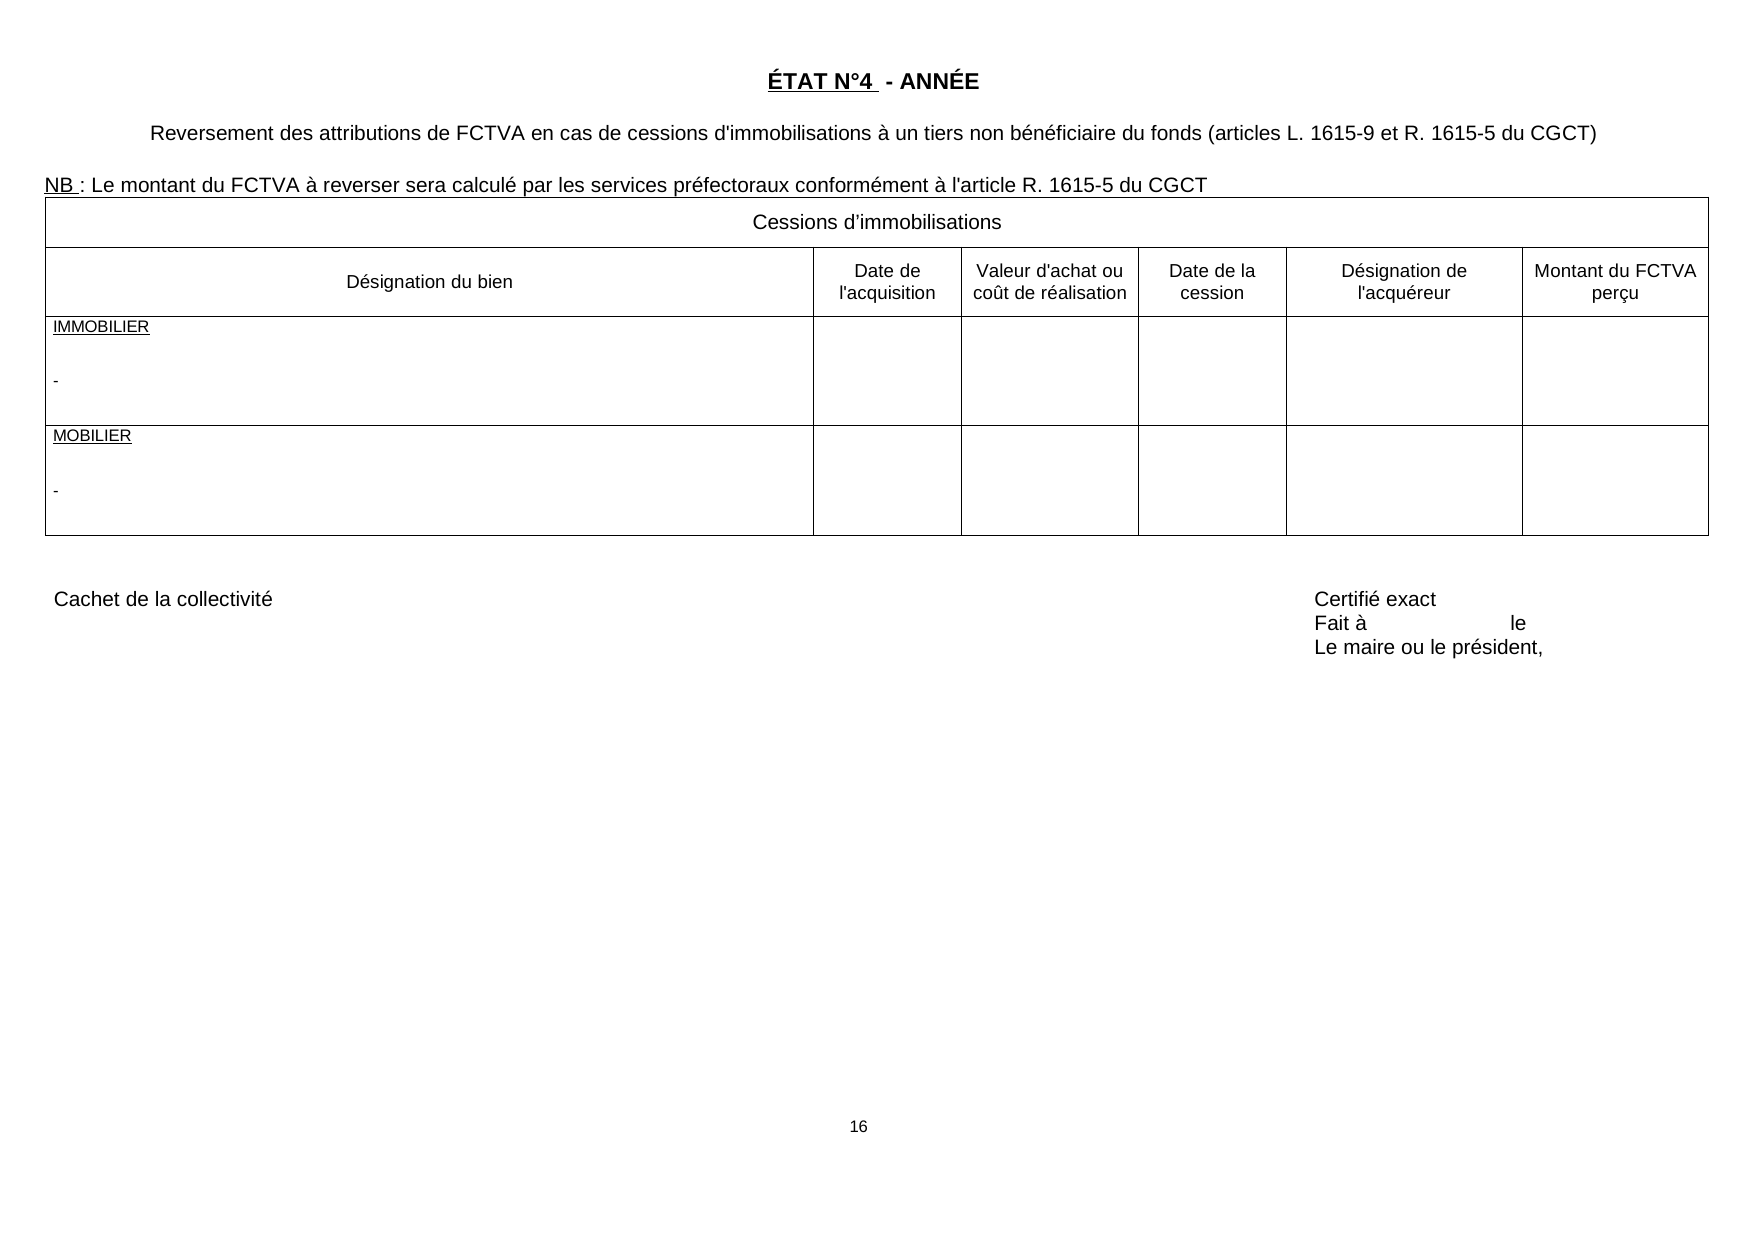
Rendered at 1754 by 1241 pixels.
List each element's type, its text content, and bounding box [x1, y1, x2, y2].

table_cell [814, 344, 961, 371]
table_cell [1139, 344, 1286, 371]
table_cell [962, 398, 1138, 425]
table_cell [46, 635, 1033, 659]
table_cell [1139, 508, 1286, 534]
table_cell [1287, 317, 1522, 344]
table_cell Fait à le [1294, 611, 1707, 635]
table_cell Montant du FCTVA perçu [1523, 248, 1708, 316]
table_cell Désignation du bien [46, 248, 813, 316]
table_cell [962, 453, 1138, 480]
table_cell [1139, 371, 1286, 398]
table_header Cessions d’immobilisations [46, 198, 1708, 247]
table_cell [1287, 426, 1522, 453]
table_cell [1139, 398, 1286, 425]
table_cell - [46, 480, 813, 507]
table_cell [814, 508, 961, 534]
table_cell [1287, 453, 1522, 480]
table_cell [1034, 611, 1294, 635]
table_cell Date de l'acquisition [814, 248, 961, 316]
table_cell Désignation de l'acquéreur [1287, 248, 1522, 316]
table_cell [1523, 426, 1708, 453]
table_cell [962, 344, 1138, 371]
table_cell - [46, 371, 813, 398]
table_cell [46, 453, 813, 480]
table_cell [1287, 371, 1522, 398]
table_cell [1523, 480, 1708, 507]
table_cell [962, 480, 1138, 507]
table_cell [1139, 480, 1286, 507]
table_cell [1287, 344, 1522, 371]
table_cell [1139, 317, 1286, 344]
table_cell [962, 317, 1138, 344]
table_cell [1523, 508, 1708, 534]
table_cell [814, 453, 961, 480]
table_cell [1139, 453, 1286, 480]
table_cell MOBILIER [46, 426, 813, 453]
table_cell IMMOBILIER [46, 317, 813, 344]
table_cell [962, 508, 1138, 534]
table_cell [814, 398, 961, 425]
table_cell [1287, 398, 1522, 425]
table_cell [814, 371, 961, 398]
table_cell [1523, 344, 1708, 371]
table_cell [814, 426, 961, 453]
table_cell [814, 317, 961, 344]
table_cell [1523, 371, 1708, 398]
table_header [1034, 587, 1294, 611]
text Reversement des attributions de FCTVA en cas de cessions d'immobilisations à un tiers non bénéficiaire du fonds (articles L. 1615-9 et R. 1615-5 du CGCT) [148, 121, 1606, 145]
table_cell [46, 344, 813, 371]
table_cell [1523, 453, 1708, 480]
text ÉTAT N°4 - ANNÉE [148, 67, 1606, 94]
table_header Certifié exact [1294, 587, 1707, 611]
table_cell Date de la cession [1139, 248, 1286, 316]
table_cell Valeur d'achat ou coût de réalisation [962, 248, 1138, 316]
table_cell [1287, 508, 1522, 534]
table_cell [46, 611, 1033, 635]
table_cell [814, 480, 961, 507]
table_cell [46, 508, 813, 534]
table_cell Le maire ou le président, [1294, 635, 1707, 659]
table_cell [1287, 480, 1522, 507]
table_cell [962, 426, 1138, 453]
table_header Cachet de la collectivité [46, 587, 1033, 611]
text NB : Le montant du FCTVA à reverser sera calculé par les services préfectoraux conformément à l'article R. 1615-5 du CGCT [44, 172, 1606, 197]
table_cell [1523, 398, 1708, 425]
table_cell [46, 398, 813, 425]
table_cell [1139, 426, 1286, 453]
table_cell [962, 371, 1138, 398]
table_cell [1523, 317, 1708, 344]
table_cell [1034, 635, 1294, 659]
